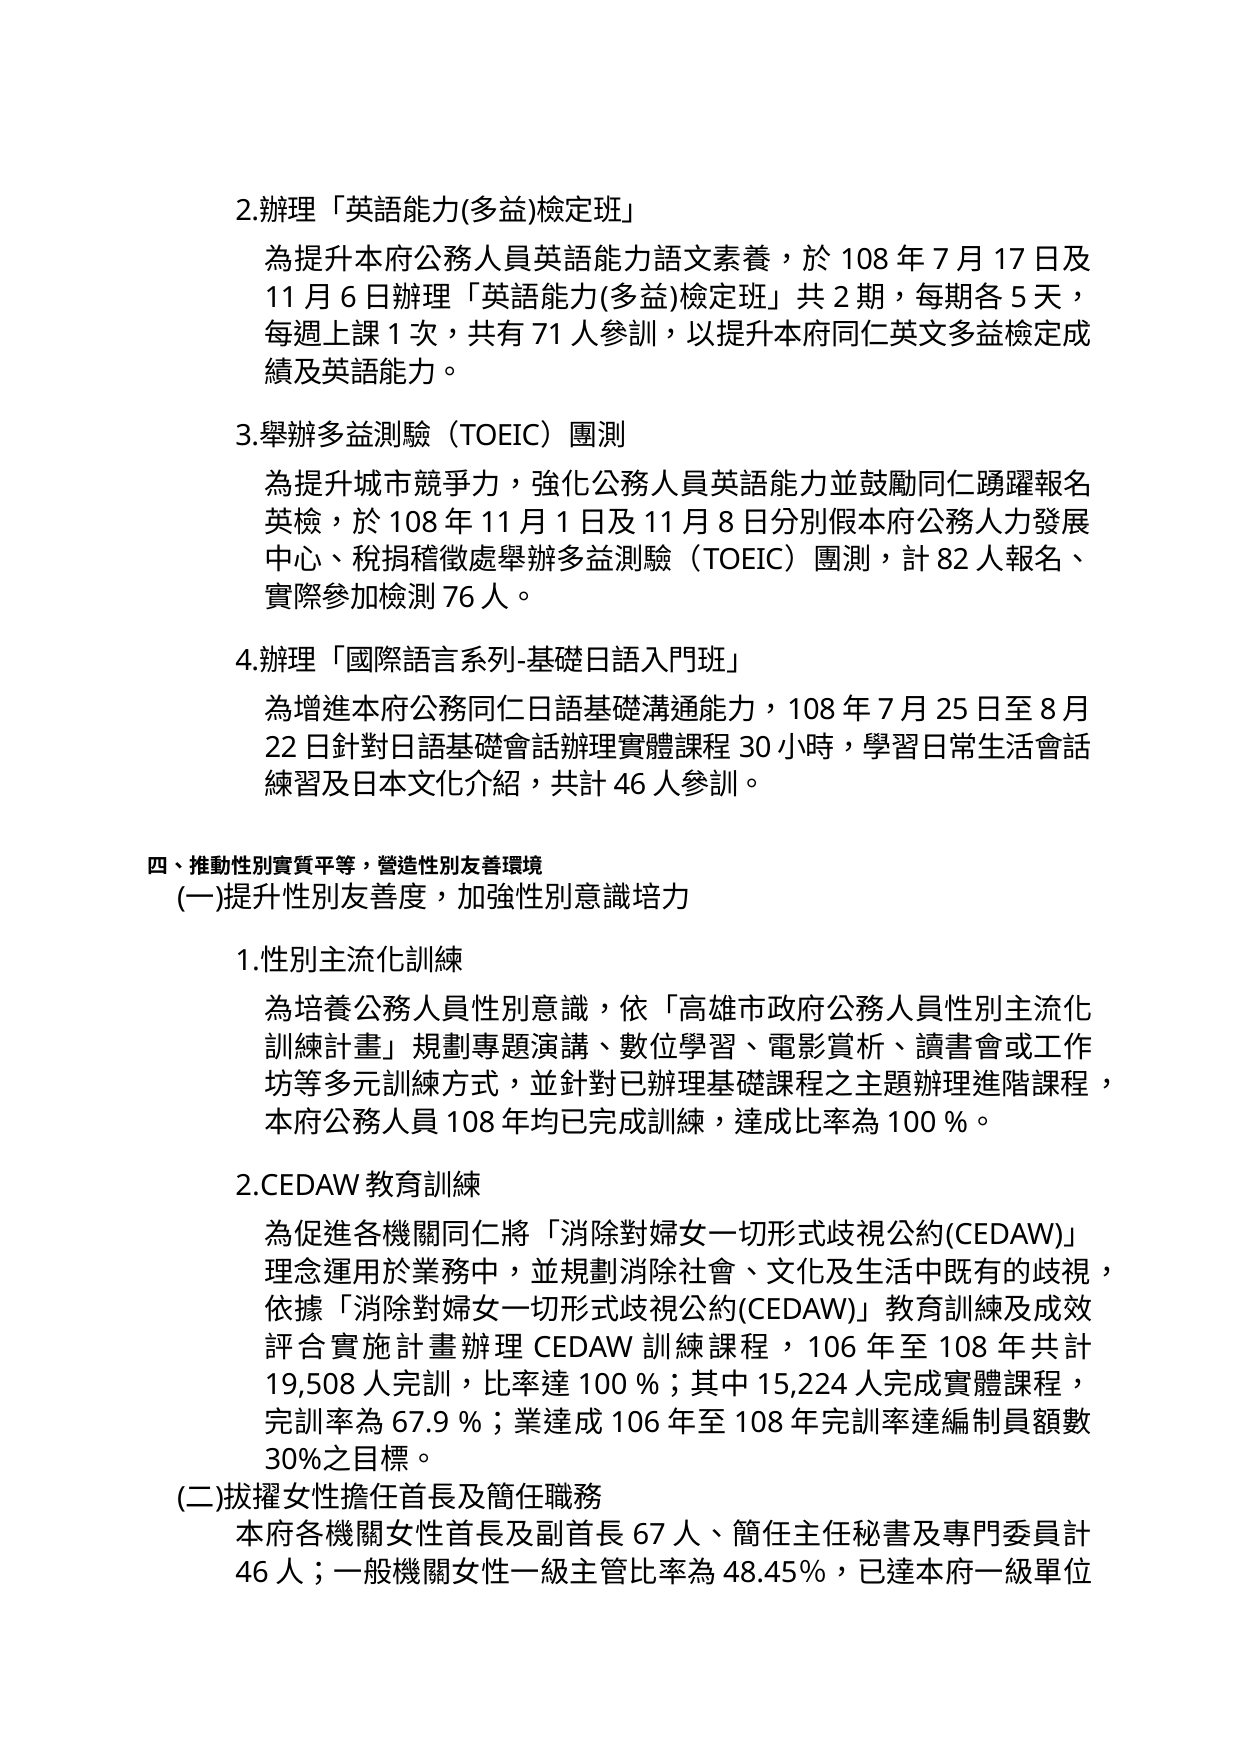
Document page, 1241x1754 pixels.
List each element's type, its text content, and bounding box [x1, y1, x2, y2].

subtitle (二)拔擢女性擔任首長及簡任職務 [177, 1477, 1092, 1514]
text 為提升城市競爭力，強化公務人員英語能力並鼓勵同仁踴躍報名英檢，於108年11月1日及11月8日分別假本府公務人力發展中心、稅捐稽徵處舉辦多益測驗（TOEIC）團測，計82人報名、實際參加檢測76人。 [264, 464, 1092, 614]
text 為培養公務人員性別意識，依「高雄市政府公務人員性別主流化訓練計畫」規劃專題演講、數位學習、電影賞析、讀書會或工作坊等多元訓練方式，並針對已辦理基礎課程之主題辦理進階課程，本府公務人員108年均已完成訓練，達成比率為100 %。 [264, 989, 1092, 1139]
subtitle 四、推動性別實質平等，營造性別友善環境 [148, 839, 1092, 877]
text 2.CEDAW教育訓練 [235, 1139, 1092, 1214]
text 為促進各機關同仁將「消除對婦女一切形式歧視公約(CEDAW)」理念運用於業務中，並規劃消除社會、文化及生活中既有的歧視，依據「消除對婦女一切形式歧視公約(CEDAW)」教育訓練及成效評合實施計畫辦理CEDAW訓練課程，106年至108年共計19,508人完訓，比率達100 %；其中15,224人完成實體課程，完訓率為67.9 %；業達成106年至108年完訓率達編制員額數30%之目標。 [264, 1214, 1092, 1477]
text 2.辦理「英語能力(多益)檢定班」 [235, 164, 1092, 239]
text 為增進本府公務同仁日語基礎溝通能力，108年7月25日至8月22日針對日語基礎會話辦理實體課程30小時，學習日常生活會話練習及日本文化介紹，共計46人參訓。 [264, 689, 1092, 802]
text 3.舉辦多益測驗（TOEIC）團測 [235, 389, 1092, 464]
text 為提升本府公務人員英語能力語文素養，於108年7月17日及11月6日辦理「英語能力(多益)檢定班」共2期，每期各5天，每週上課1次，共有71人參訓，以提升本府同仁英文多益檢定成績及英語能力。 [264, 239, 1092, 389]
text 1.性別主流化訓練 [235, 914, 1092, 989]
text 4.辦理「國際語言系列-基礎日語入門班」 [235, 614, 1092, 689]
text 本府各機關女性首長及副首長67人、簡任主任秘書及專門委員計46人；一般機關女性一級主管比率為48.45％，已達本府一級單位 [235, 1514, 1092, 1589]
subtitle (一)提升性別友善度，加強性別意識培力 [177, 877, 1092, 914]
